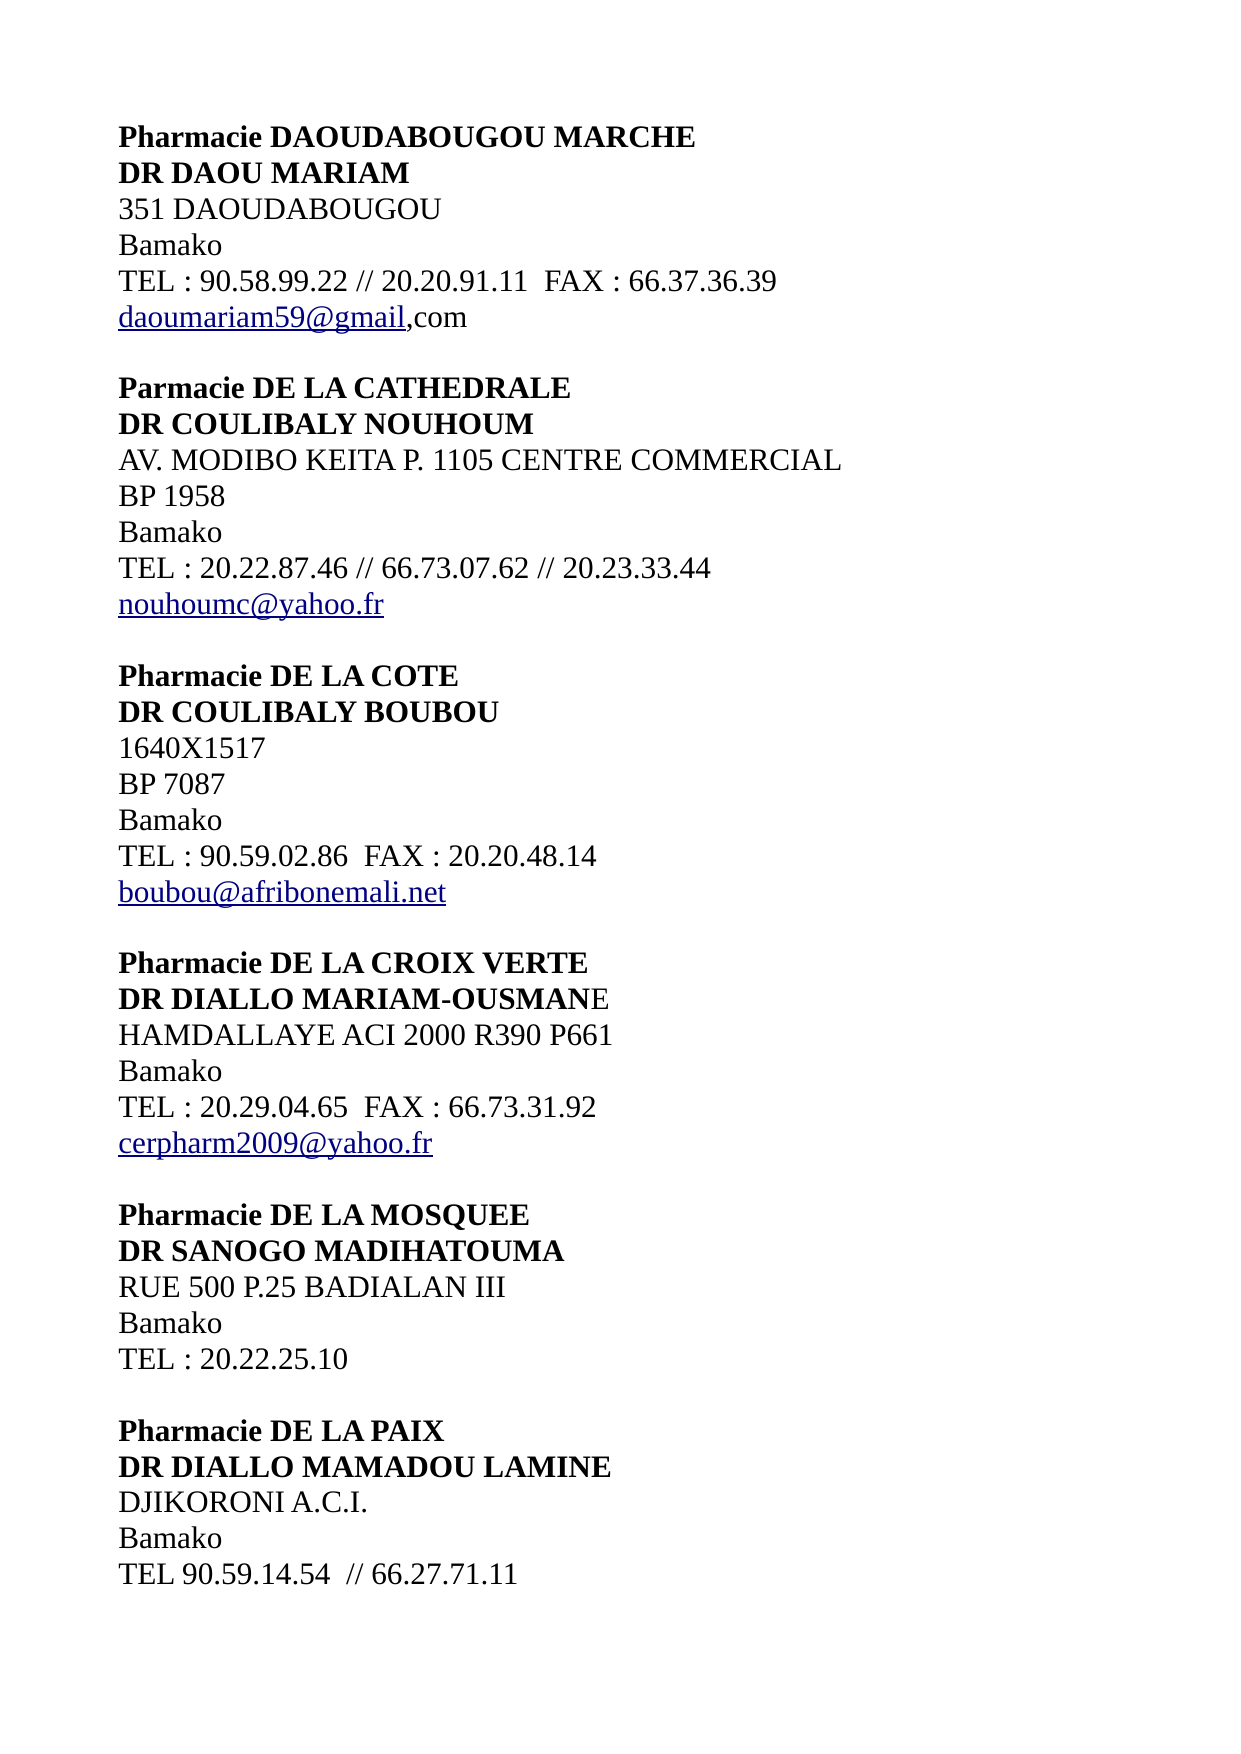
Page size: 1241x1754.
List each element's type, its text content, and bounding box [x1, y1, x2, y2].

text Pharmacie DAOUDABOUGOU MARCHE [118, 118, 1122, 154]
text TEL : 90.58.99.22 // 20.20.91.11 FAX : 66.37.36.39 [118, 262, 1122, 298]
text nouhoumc@yahoo.fr [118, 585, 1122, 621]
text HAMDALLAYE ACI 2000 R390 P661 [118, 1017, 1122, 1052]
text DR DAOU MARIAM [118, 154, 1122, 190]
text DJIKORONI A.C.I. [118, 1484, 1122, 1520]
text Bamako [118, 226, 1122, 262]
text RUE 500 P.25 BADIALAN III [118, 1268, 1122, 1304]
text Bamako [118, 801, 1122, 837]
text DR COULIBALY BOUBOU [118, 693, 1122, 729]
text BP 1958 [118, 477, 1122, 513]
text 1640X1517 [118, 729, 1122, 765]
text Bamako [118, 1520, 1122, 1556]
text BP 7087 [118, 765, 1122, 801]
text TEL : 90.59.02.86 FAX : 20.20.48.14 [118, 837, 1122, 873]
text boubou@afribonemali.net [118, 873, 1122, 909]
text TEL : 20.22.25.10 [118, 1340, 1122, 1376]
text DR COULIBALY NOUHOUM [118, 406, 1122, 442]
text TEL : 20.29.04.65 FAX : 66.73.31.92 [118, 1088, 1122, 1124]
text DR DIALLO MAMADOU LAMINE [118, 1448, 1122, 1484]
text Bamako [118, 1304, 1122, 1340]
text DR SANOGO MADIHATOUMA [118, 1232, 1122, 1268]
text 351 DAOUDABOUGOU [118, 190, 1122, 226]
text DR DIALLO MARIAM-OUSMANE [118, 981, 1122, 1017]
text Pharmacie DE LA PAIX [118, 1412, 1122, 1448]
text TEL : 20.22.87.46 // 66.73.07.62 // 20.23.33.44 [118, 549, 1122, 585]
text Bamako [118, 1052, 1122, 1088]
text Pharmacie DE LA COTE [118, 657, 1122, 693]
text cerpharm2009@yahoo.fr [118, 1124, 1122, 1160]
text TEL 90.59.14.54 // 66.27.71.11 [118, 1556, 1122, 1592]
text Pharmacie DE LA CROIX VERTE [118, 945, 1122, 981]
text Parmacie DE LA CATHEDRALE [118, 370, 1122, 406]
text daoumariam59@gmail,com [118, 298, 1122, 334]
text Pharmacie DE LA MOSQUEE [118, 1196, 1122, 1232]
text AV. MODIBO KEITA P. 1105 CENTRE COMMERCIAL [118, 442, 1122, 477]
text Bamako [118, 513, 1122, 549]
